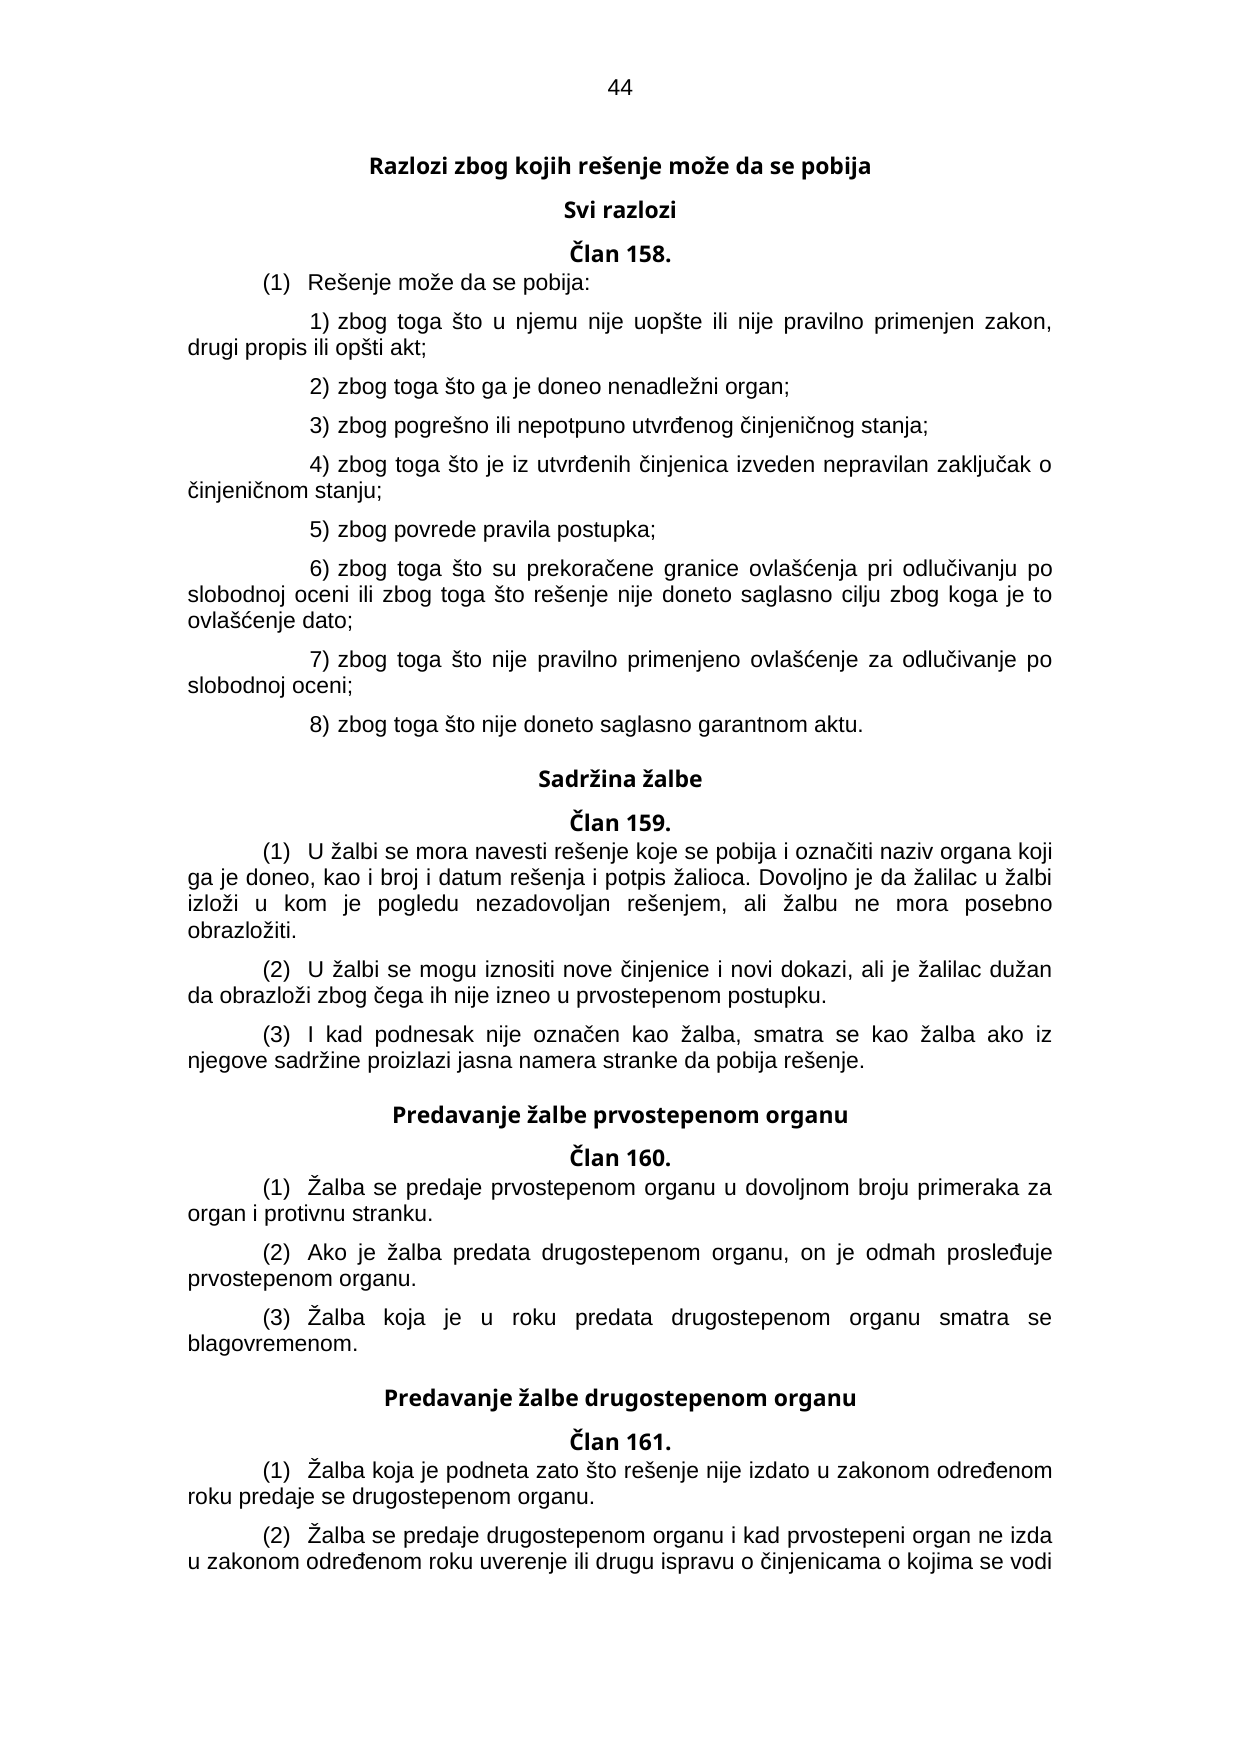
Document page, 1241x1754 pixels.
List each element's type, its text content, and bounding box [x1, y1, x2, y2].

text (3) Žalba koja je u roku predata drugostepenom organu smatra se blagovremenom. [187, 1304, 1053, 1357]
text Član 158. [262, 237, 978, 269]
text Predavanje žalbe drugostepenom organu [262, 1382, 978, 1413]
text (1) Rešenje može da se pobija: [187, 269, 1053, 295]
text (2) Žalba se predaje drugostepenom organu i kad prvostepeni organ ne izda u zakonom određenom roku uverenje ili drugu ispravu o činjenicama o kojima se vodi [187, 1522, 1053, 1574]
text 4) zbog toga što je iz utvrđenih činjenica izveden nepravilan zaključak o činjeničnom stanju; [187, 451, 1053, 503]
text 6) zbog toga što su prekoračene granice ovlašćenja pri odlučivanju po slobodnoj oceni ili zbog toga što rešenje nije doneto saglasno cilju zbog koga je to ovlašćenje dato; [187, 554, 1053, 634]
text (1) Žalba koja je podneta zato što rešenje nije izdato u zakonom određenom roku predaje se drugostepenom organu. [187, 1457, 1053, 1509]
text Sadržina žalbe [262, 763, 978, 794]
text Član 160. [262, 1142, 978, 1173]
text Razlozi zbog kojih rešenje može da se pobija [262, 150, 978, 181]
text (1) Žalba se predaje prvostepenom organu u dovoljnom broju primeraka za organ i protivnu stranku. [187, 1173, 1053, 1226]
text 1) zbog toga što u njemu nije uopšte ili nije pravilno primenjen zakon, drugi propis ili opšti akt; [187, 308, 1053, 360]
text (2) U žalbi se mogu iznositi nove činjenice i novi dokazi, ali je žalilac dužan da obrazloži zbog čega ih nije izneo u prvostepenom postupku. [187, 956, 1053, 1008]
text 2) zbog toga što ga je doneo nenadležni organ; [187, 373, 1053, 399]
text Predavanje žalbe prvostepenom organu [262, 1098, 978, 1130]
text Svi razlozi [262, 194, 978, 225]
text 5) zbog povrede pravila postupka; [187, 516, 1053, 542]
text 7) zbog toga što nije pravilno primenjeno ovlašćenje za odlučivanje po slobodnoj oceni; [187, 646, 1053, 699]
text (1) U žalbi se mora navesti rešenje koje se pobija i označiti naziv organa koji ga je doneo, kao i broj i datum rešenja i potpis žalioca. Dovoljno je da žalilac u žalbi izloži u kom je pogledu nezadovoljan rešenjem, ali žalbu ne mora posebno obrazložiti. [187, 838, 1053, 943]
text (3) I kad podnesak nije označen kao žalba, smatra se kao žalba ako iz njegove sadržine proizlazi jasna namera stranke da pobija rešenje. [187, 1021, 1053, 1073]
text (2) Ako je žalba predata drugostepenom organu, on je odmah prosleđuje prvostepenom organu. [187, 1239, 1053, 1291]
text Član 159. [262, 806, 978, 838]
text Član 161. [262, 1425, 978, 1457]
text 3) zbog pogrešno ili nepotpuno utvrđenog činjeničnog stanja; [187, 412, 1053, 438]
text 8) zbog toga što nije doneto saglasno garantnom aktu. [187, 711, 1053, 738]
